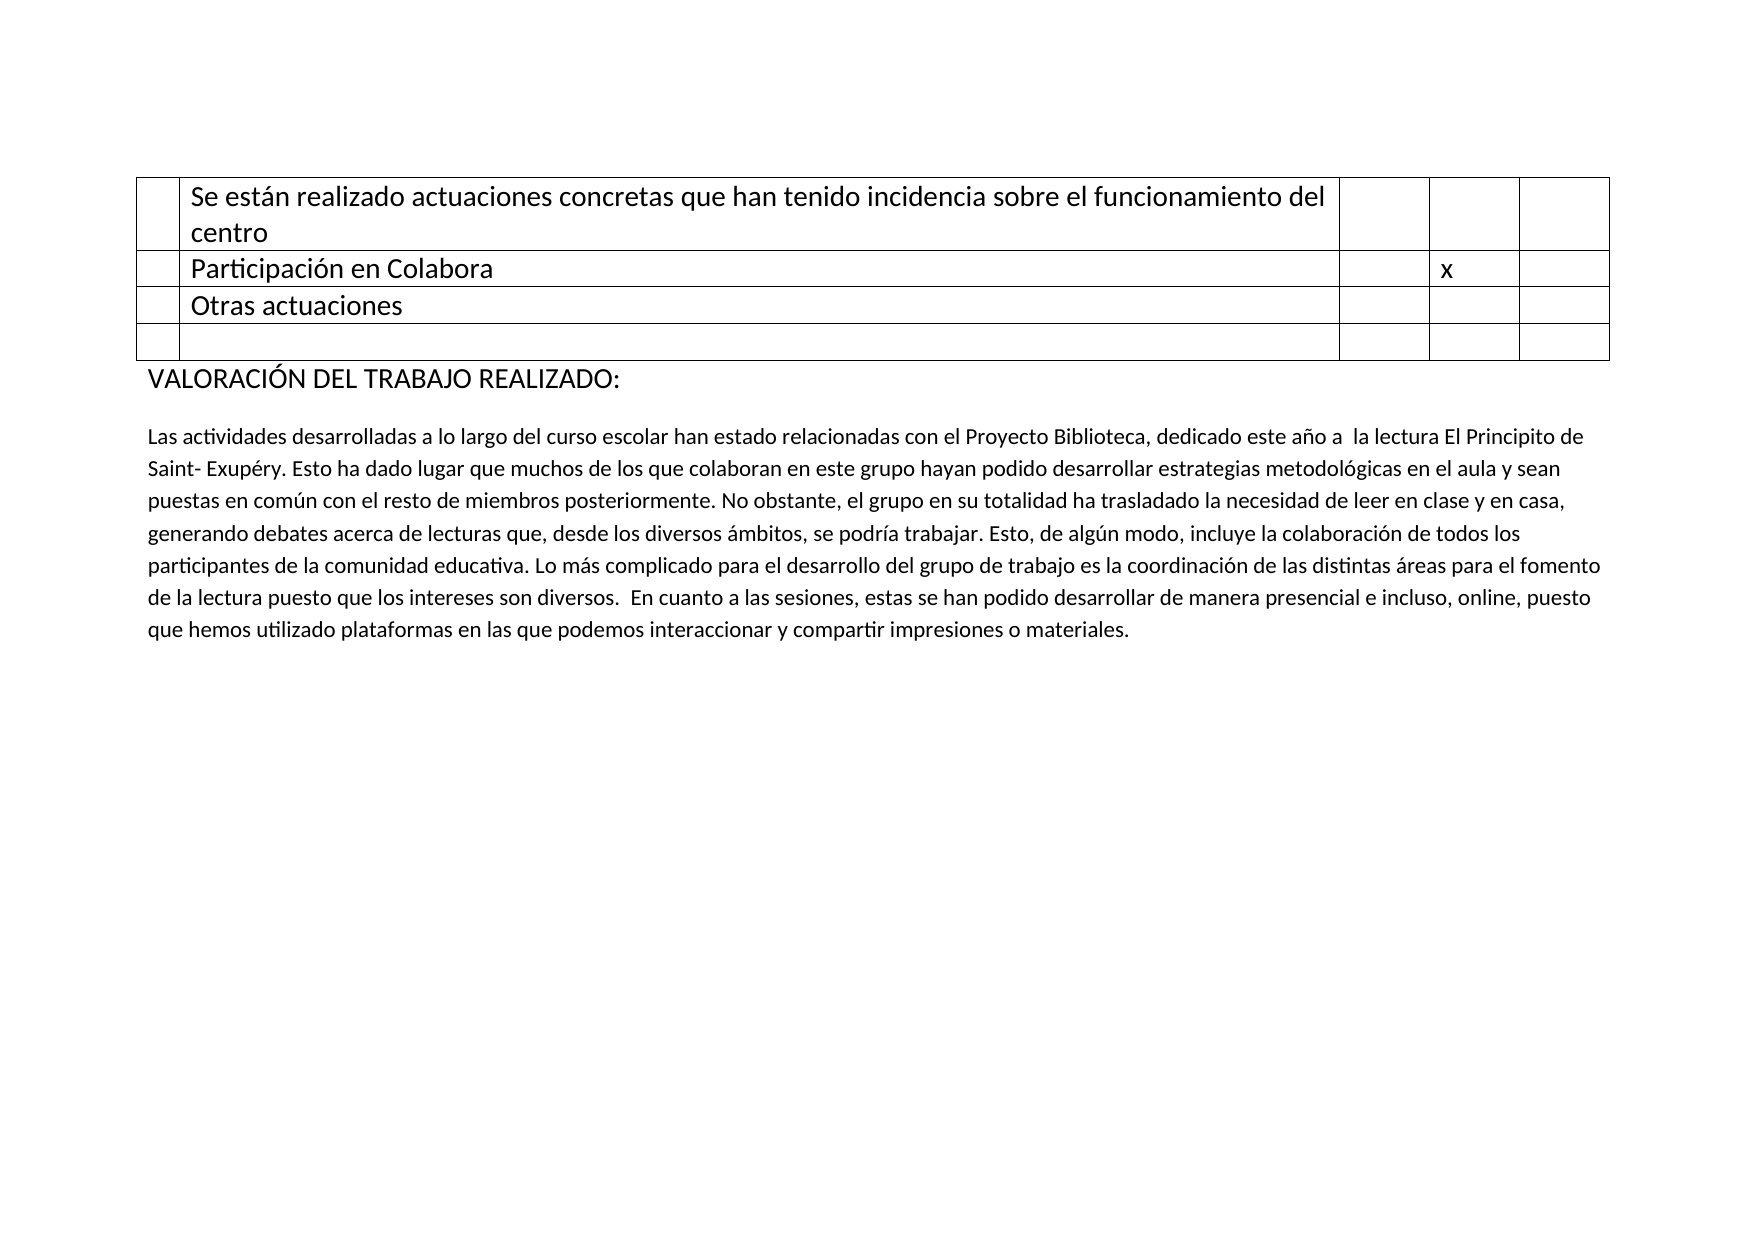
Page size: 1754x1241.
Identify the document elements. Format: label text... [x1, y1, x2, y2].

table_cell [1340, 251, 1429, 286]
table_cell [1520, 178, 1609, 249]
table_cell [1340, 178, 1429, 249]
table_cell [1520, 251, 1609, 286]
table_cell [137, 287, 179, 323]
table_cell [1520, 324, 1609, 359]
table_cell [1520, 287, 1609, 323]
table_cell Otras actuaciones [180, 287, 1339, 323]
table_cell [137, 324, 179, 359]
text VALORACIÓN DEL TRABAJO REALIZADO: [148, 361, 1606, 396]
table_cell [1430, 178, 1519, 249]
table_cell [1430, 324, 1519, 359]
table_cell [137, 178, 179, 249]
table_cell [1430, 287, 1519, 323]
table_cell Participación en Colabora [180, 251, 1339, 286]
table_cell [1340, 287, 1429, 323]
table_cell x [1430, 251, 1519, 286]
text Las actividades desarrolladas a lo largo del curso escolar han estado relacionadas con el Proyecto Biblioteca, dedicado este año a la lectura El Principito de Saint- Exupéry. Esto ha dado lugar que muchos de los que colaboran en este grupo hayan podido desarrollar estrategias metodológicas en el aula y sean puestas en común con el resto de miembros posteriormente. No obstante, el grupo en su totalidad ha trasladado la necesidad de leer en clase y en casa, generando debates acerca de lecturas que, desde los diversos ámbitos, se podría trabajar. Esto, de algún modo, incluye la colaboración de todos los participantes de la comunidad educativa. Lo más complicado para el desarrollo del grupo de trabajo es la coordinación de las distintas áreas para el fomento de la lectura puesto que los intereses son diversos. En cuanto a las sesiones, estas se han podido desarrollar de manera presencial e incluso, online, puesto que hemos utilizado plataformas en las que podemos interaccionar y compartir impresiones o materiales. [148, 422, 1606, 643]
table_cell [137, 251, 179, 286]
table_cell [180, 324, 1339, 359]
table_cell [1340, 324, 1429, 359]
table_cell Se están realizado actuaciones concretas que han tenido incidencia sobre el funcionamiento del centro [180, 178, 1339, 249]
